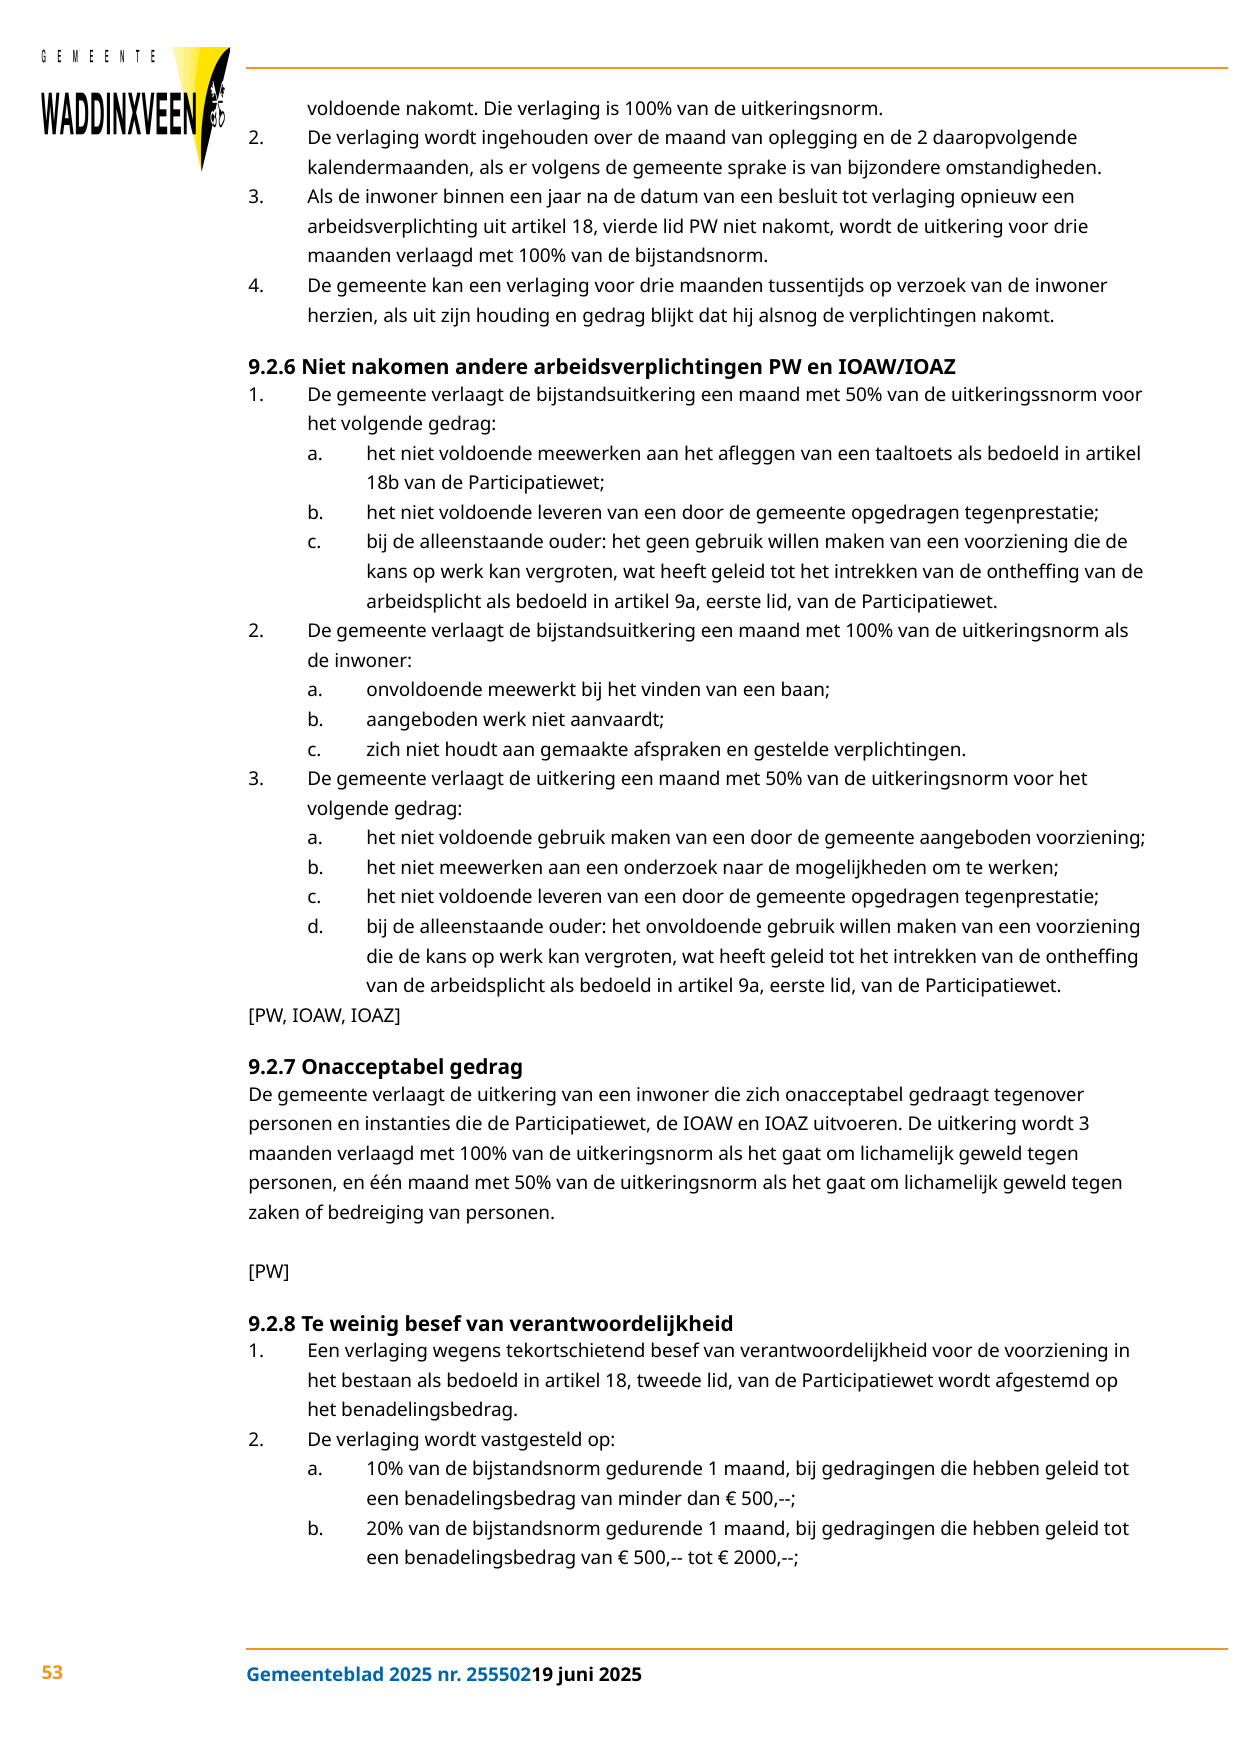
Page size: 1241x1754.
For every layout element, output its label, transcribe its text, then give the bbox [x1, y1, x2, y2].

list het niet voldoende leveren van een door de gemeente opgedragen tegenprestatie; [307, 884, 1152, 909]
list 20% van de bijstandsnorm gedurende 1 maand, bij gedragingen die hebben geleid tot een benadelingsbedrag van € 500,-- tot € 2000,--; [307, 1515, 1152, 1570]
list bij de alleenstaande ouder: het geen gebruik willen maken van een voorziening die de kans op werk kan vergroten, wat heeft geleid tot het intrekken van de ontheffing van de arbeidsplicht als bedoeld in artikel 9a, eerste lid, van de Participatiewet. [307, 529, 1152, 613]
list het niet voldoende leveren van een door de gemeente opgedragen tegenprestatie; [307, 499, 1152, 525]
list De gemeente verlaagt de uitkering een maand met 50% van de uitkeringsnorm voor het volgende gedrag: [248, 765, 1152, 821]
list De verlaging wordt vastgesteld op: [248, 1426, 1152, 1452]
list De verlaging wordt ingehouden over de maand van oplegging en de 2 daaropvolgende kalendermaanden, als er volgens de gemeente sprake is van bijzondere omstandigheden. [248, 124, 1152, 180]
picture [41, 47, 231, 172]
list het niet meewerken aan een onderzoek naar de mogelijkheden om te werken; [307, 854, 1152, 880]
list De gemeente verlaagt de bijstandsuitkering een maand met 50% van de uitkeringssnorm voor het volgende gedrag: [248, 381, 1152, 436]
text 9.2.7 Onacceptabel gedrag [248, 1052, 1152, 1081]
list 10% van de bijstandsnorm gedurende 1 maand, bij gedragingen die hebben geleid tot een benadelingsbedrag van minder dan € 500,--; [307, 1456, 1152, 1511]
list het niet voldoende meewerken aan het afleggen van een taaltoets als bedoeld in artikel 18b van de Participatiewet; [307, 440, 1152, 495]
text 9.2.6 Niet nakomen andere arbeidsverplichtingen PW en IOAW/IOAZ [248, 352, 1152, 381]
list bij de alleenstaande ouder: het onvoldoende gebruik willen maken van een voorziening die de kans op werk kan vergroten, wat heeft geleid tot het intrekken van de ontheffing van de arbeidsplicht als bedoeld in artikel 9a, eerste lid, van de Participatiewet. [307, 913, 1152, 998]
text [PW, IOAW, IOAZ] [248, 1002, 1152, 1028]
text [PW] [248, 1258, 1152, 1284]
list De gemeente kan een verlaging voor drie maanden tussentijds op verzoek van de inwoner herzien, als uit zijn houding en gedrag blijkt dat hij alsnog de verplichtingen nakomt. [248, 272, 1152, 328]
list aangeboden werk niet aanvaardt; [307, 706, 1152, 732]
text 9.2.8 Te weinig besef van verantwoordelijkheid [248, 1309, 1152, 1337]
list onvoldoende meewerkt bij het vinden van een baan; [307, 677, 1152, 702]
list voldoende nakomt. Die verlaging is 100% van de uitkeringsnorm. [248, 95, 1152, 121]
list zich niet houdt aan gemaakte afspraken en gestelde verplichtingen. [307, 736, 1152, 761]
text De gemeente verlaagt de uitkering van een inwoner die zich onacceptabel gedraagt tegenover personen en instanties die de Participatiewet, de IOAW en IOAZ uitvoeren. De uitkering wordt 3 maanden verlaagd met 100% van de uitkeringsnorm als het gaat om lichamelijk geweld tegen personen, en één maand met 50% van de uitkeringsnorm als het gaat om lichamelijk geweld tegen zaken of bedreiging van personen. [248, 1081, 1152, 1225]
list Een verlaging wegens tekortschietend besef van verantwoordelijkheid voor de voorziening in het bestaan als bedoeld in artikel 18, tweede lid, van de Participatiewet wordt afgestemd op het benadelingsbedrag. [248, 1337, 1152, 1422]
list Als de inwoner binnen een jaar na de datum van een besluit tot verlaging opnieuw een arbeidsverplichting uit artikel 18, vierde lid PW niet nakomt, wordt de uitkering voor drie maanden verlaagd met 100% van de bijstandsnorm. [248, 183, 1152, 268]
list De gemeente verlaagt de bijstandsuitkering een maand met 100% van de uitkeringsnorm als de inwoner: [248, 617, 1152, 673]
list het niet voldoende gebruik maken van een door de gemeente aangeboden voorziening; [307, 824, 1152, 850]
